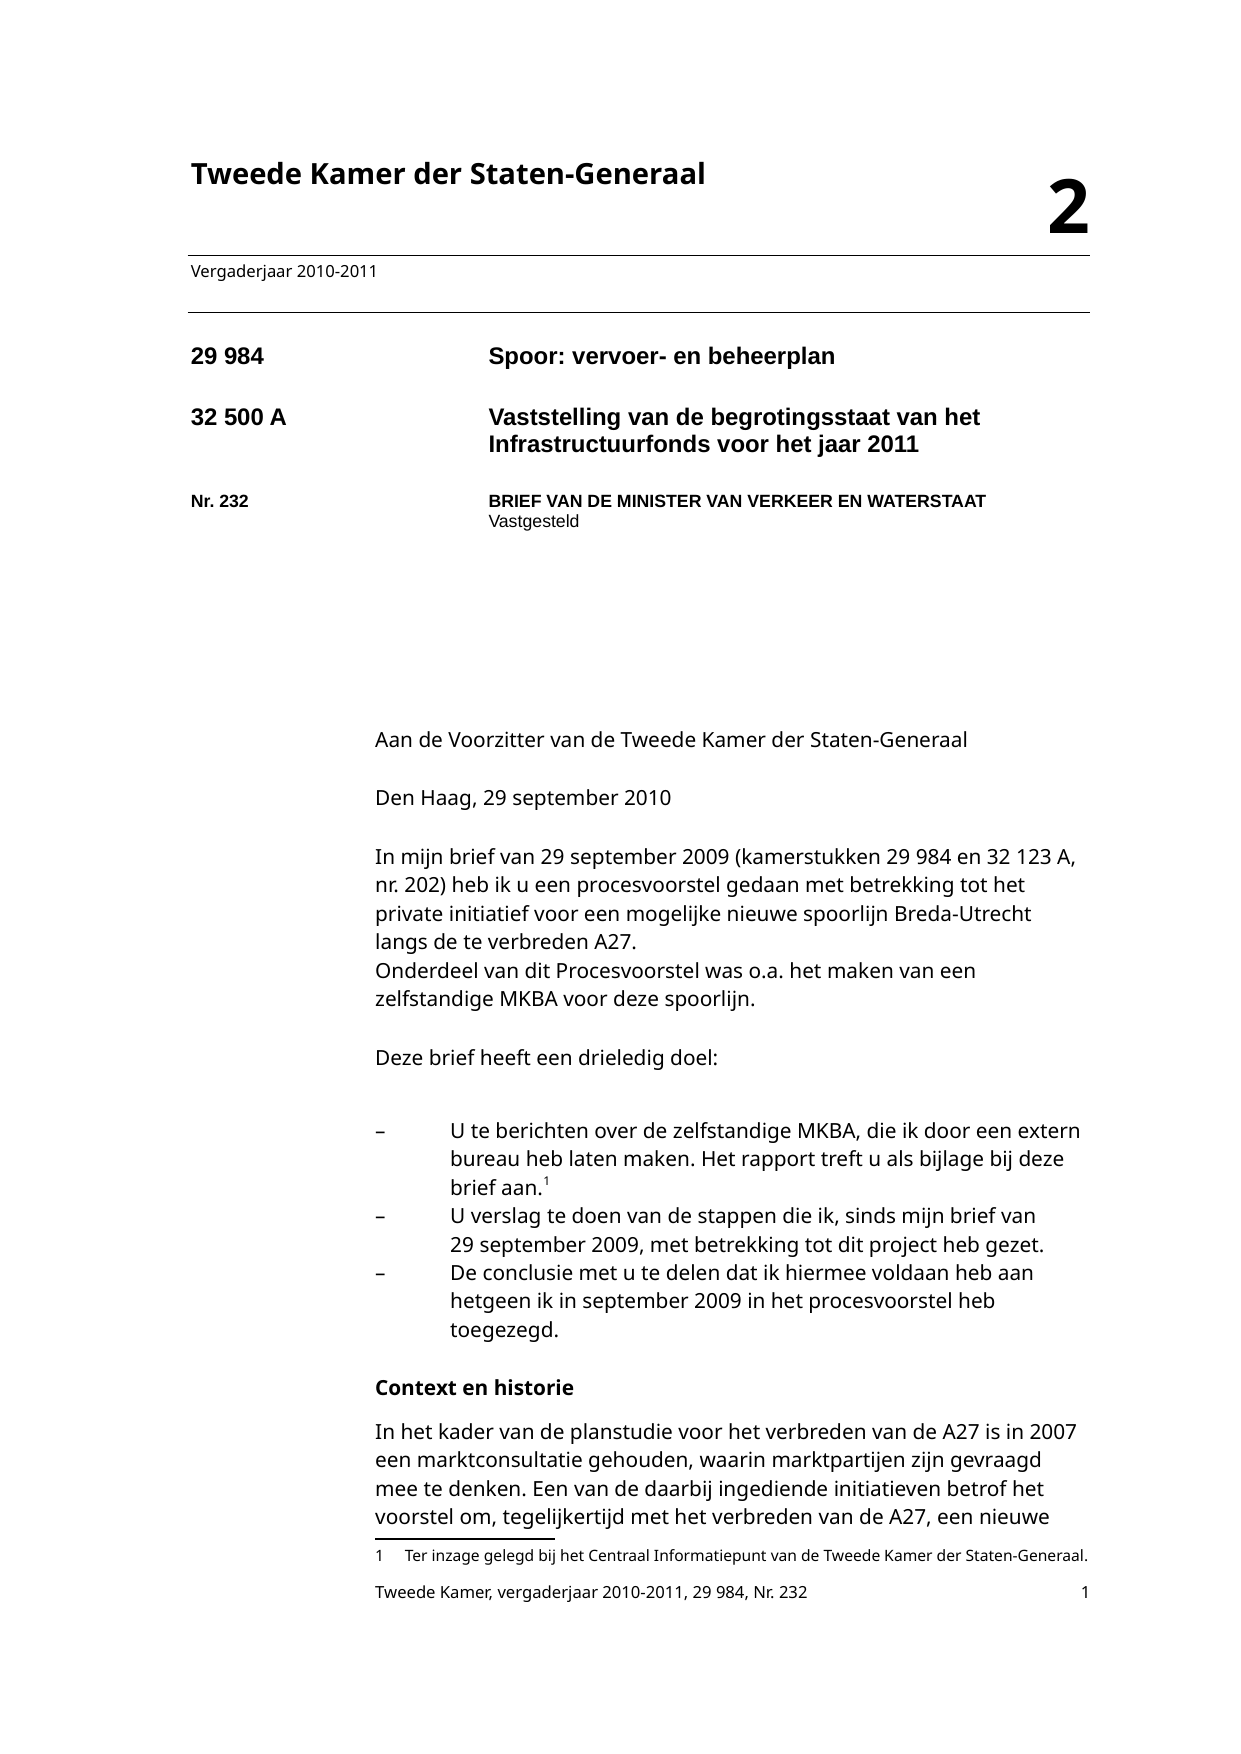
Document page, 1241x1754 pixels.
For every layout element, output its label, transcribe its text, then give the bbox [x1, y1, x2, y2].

list U verslag te doen van de stappen die ik, sinds mijn brief van 29 september 2009, met betrekking tot dit project heb gezet. [375, 1201, 1090, 1258]
text Deze brief heeft een drieledig doel: [375, 1043, 1090, 1071]
list Ter inzage gelegd bij het Centraal Informatiepunt van de Tweede Kamer der Staten-Generaal. [375, 1509, 1090, 1566]
table_header Tweede Kamer der Staten-Generaal [188, 150, 909, 255]
table_cell Spoor: vervoer- en beheerplan [485, 339, 1090, 399]
table_cell [485, 313, 1090, 339]
text Onderdeel van dit Procesvoorstel was o.a. het maken van een zelfstandige MKBA voor deze spoorlijn. [375, 956, 1090, 1013]
text Aan de Voorzitter van de Tweede Kamer der Staten-Generaal [375, 725, 1090, 753]
table_cell [485, 256, 1090, 312]
table_cell 32 500 A [188, 399, 485, 488]
table_cell Nr. 232 [188, 488, 485, 607]
table_cell [188, 313, 485, 339]
text Context en historie [375, 1373, 1090, 1402]
text Den Haag, 29 september 2010 [375, 783, 1090, 812]
table_cell 29 984 [188, 339, 485, 399]
table_cell Vergaderjaar 2010-2011 [188, 256, 485, 312]
table_header 2 [910, 150, 1090, 255]
list U te berichten over de zelfstandige MKBA, die ik door een extern bureau heb laten maken. Het rapport treft u als bijlage bij deze brief aan. [375, 1116, 1090, 1201]
table_cell Vaststelling van de begrotingsstaat van het Infrastructuurfonds voor het jaar 2011 [485, 399, 1090, 488]
text In mijn brief van 29 september 2009 (kamerstukken 29 984 en 32 123 A, nr. 202) heb ik u een procesvoorstel gedaan met betrekking tot het private initiatief voor een mogelijke nieuwe spoorlijn Breda-Utrecht langs de te verbreden A27. [375, 842, 1090, 956]
table_cell BRIEF VAN DE MINISTER VAN VERKEER EN WATERSTAAT Vastgesteld [485, 488, 1090, 607]
list De conclusie met u te delen dat ik hiermee voldaan heb aan hetgeen ik in september 2009 in het procesvoorstel heb toegezegd. [375, 1258, 1090, 1343]
text In het kader van de planstudie voor het verbreden van de A27 is in 2007 een marktconsultatie gehouden, waarin marktpartijen zijn gevraagd mee te denken. Een van de daarbij ingediende initiatieven betrof het voorstel om, tegelijkertijd met het verbreden van de A27, een nieuwe spoorlijn tussen Breda en Utrecht aan te leggen. Daarbij zou qua aanlegkosten geprofiteerd kunnen worden van de synergie tussen beide werken. [375, 1417, 1090, 1474]
